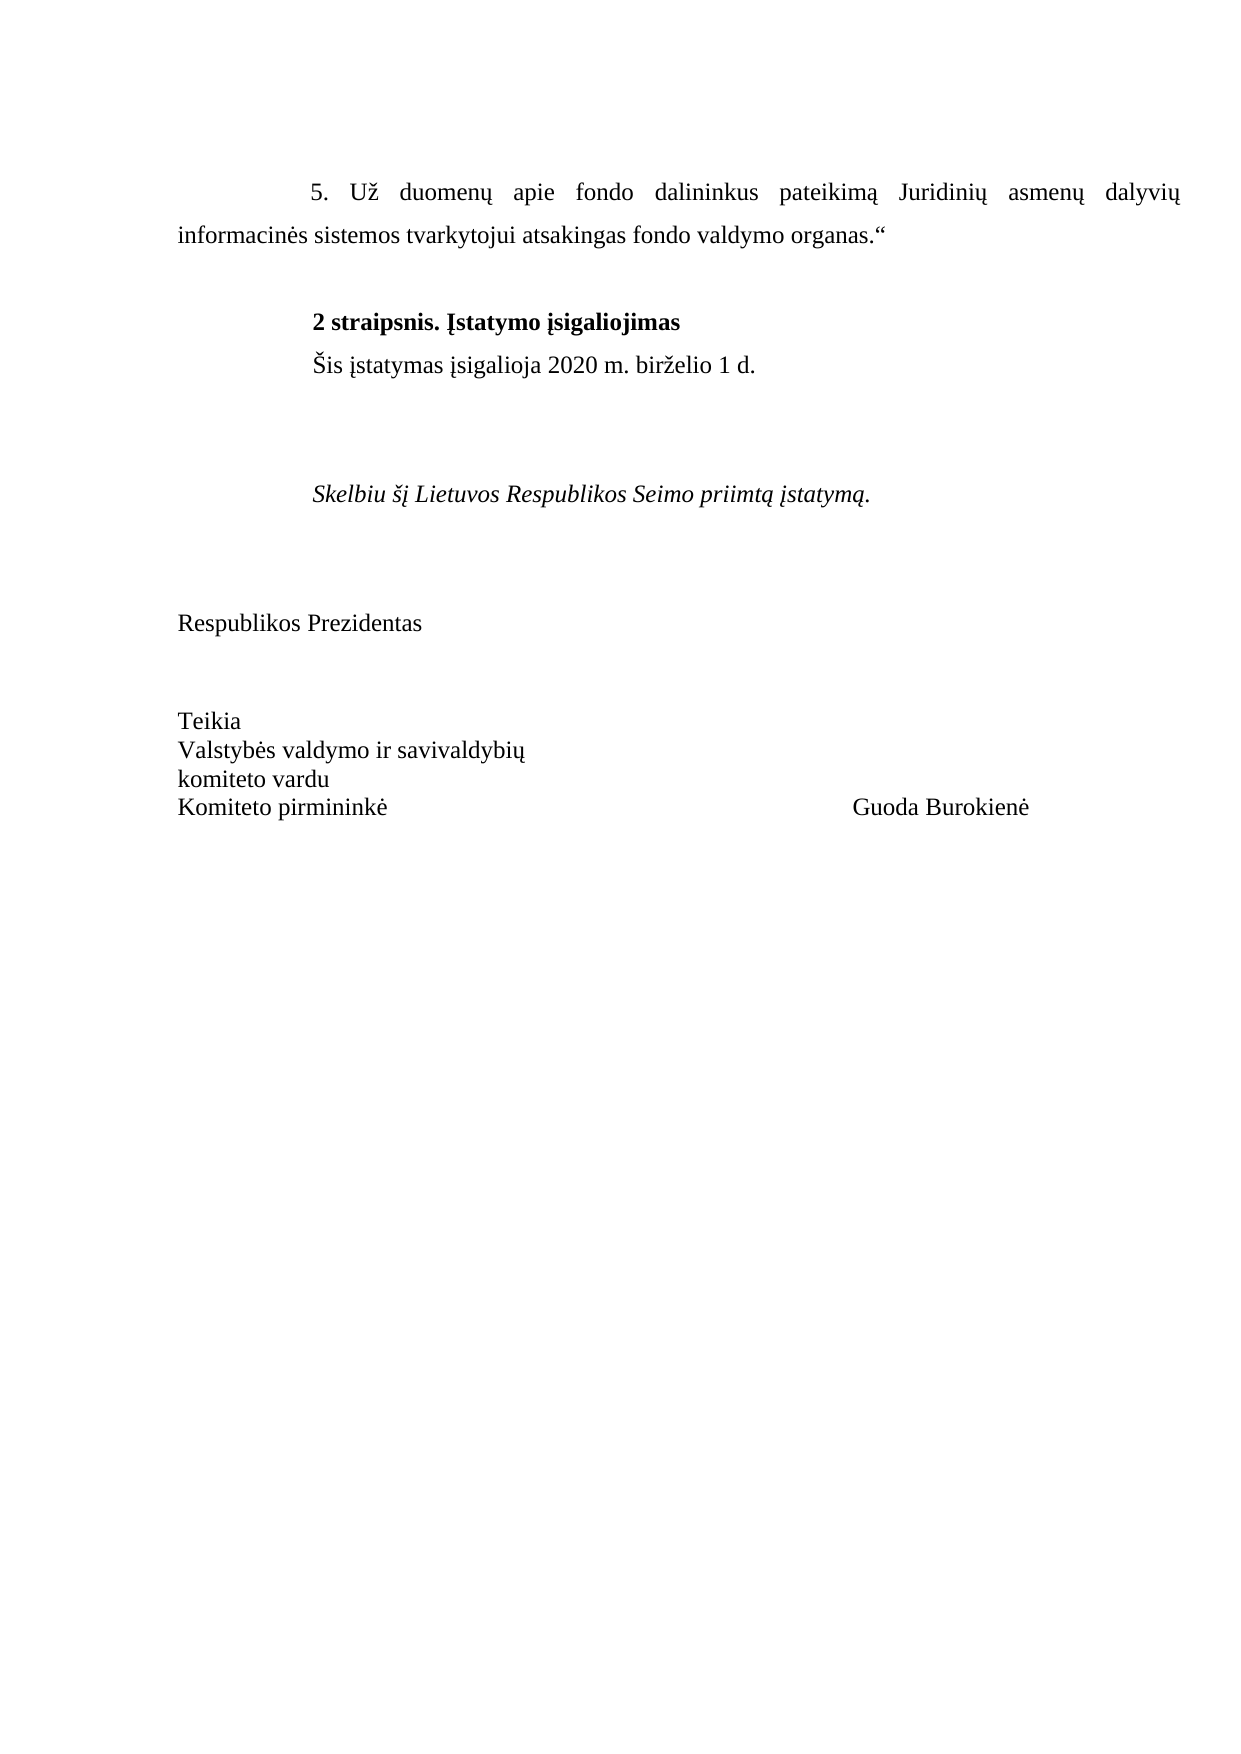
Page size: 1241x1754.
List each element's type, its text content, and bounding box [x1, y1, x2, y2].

text komiteto vardu [177, 764, 1181, 792]
text Teikia [177, 706, 1181, 735]
text Šis įstatymas įsigalioja 2020 m. birželio 1 d. [177, 350, 1181, 378]
text 5. Už duomenų apie fondo dalininkus pateikimą Juridinių asmenų dalyvių informacinės sistemos tvarkytojui atsakingas fondo valdymo organas.“ [177, 177, 1181, 249]
text Valstybės valdymo ir savivaldybių [177, 735, 1181, 764]
text Respublikos Prezidentas [177, 608, 1181, 637]
text 2 straipsnis. Įstatymo įsigaliojimas [177, 307, 1181, 335]
text Skelbiu šį Lietuvos Respublikos Seimo priimtą įstatymą. [177, 479, 1181, 508]
text Komiteto pirmininkė Guoda Burokienė [177, 792, 1181, 821]
